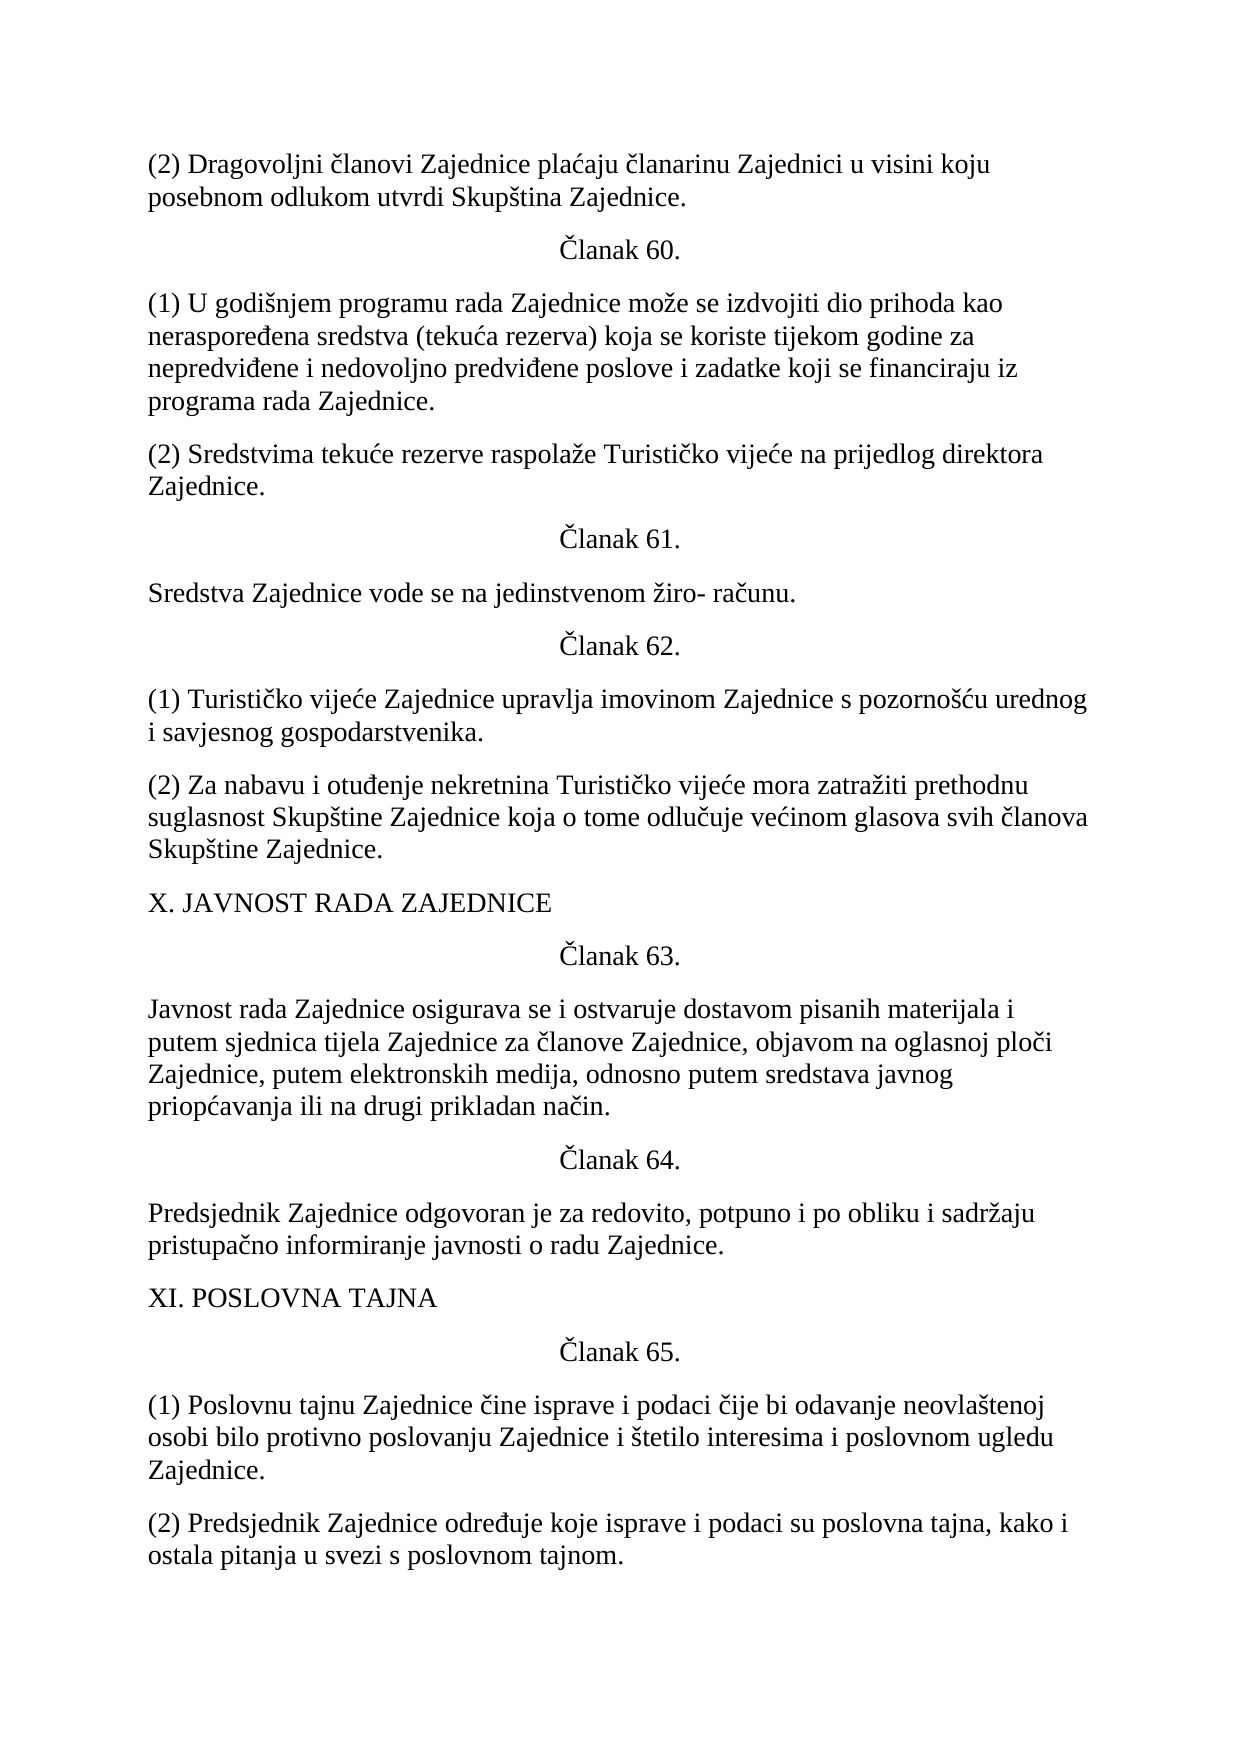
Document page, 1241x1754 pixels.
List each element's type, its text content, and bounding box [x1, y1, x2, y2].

text Članak 61. [148, 522, 1093, 555]
text X. JAVNOST RADA ZAJEDNICE [148, 886, 1093, 918]
text XI. POSLOVNA TAJNA [148, 1282, 1093, 1314]
text Sredstva Zajednice vode se na jedinstvenom žiro- računu. [148, 576, 1093, 608]
text Članak 62. [148, 629, 1093, 661]
text Javnost rada Zajednice osigurava se i ostvaruje dostavom pisanih materijala i putem sjednica tijela Zajednice za članove Zajednice, objavom na oglasnoj ploči Zajednice, putem elektronskih medija, odnosno putem sredstava javnog priopćavanja ili na drugi prikladan način. [148, 992, 1093, 1122]
text Predsjednik Zajednice odgovoran je za redovito, potpuno i po obliku i sadržaju pristupačno informiranje javnosti o radu Zajednice. [148, 1196, 1093, 1261]
text (2) Za nabavu i otuđenje nekretnina Turističko vijeće mora zatražiti prethodnu suglasnost Skupštine Zajednice koja o tome odlučuje većinom glasova svih članova Skupštine Zajednice. [148, 768, 1093, 865]
text Članak 65. [148, 1335, 1093, 1367]
text Članak 63. [148, 939, 1093, 971]
text (1) U godišnjem programu rada Zajednice može se izdvojiti dio prihoda kao neraspoređena sredstva (tekuća rezerva) koja se koriste tijekom godine za nepredviđene i nedovoljno predviđene poslove i zadatke koji se financiraju iz programa rada Zajednice. [148, 286, 1093, 416]
text (2) Dragovoljni članovi Zajednice plaćaju članarinu Zajednici u visini koju posebnom odlukom utvrdi Skupština Zajednice. [148, 148, 1093, 212]
text Članak 64. [148, 1143, 1093, 1175]
text (2) Predsjednik Zajednice određuje koje isprave i podaci su poslovna tajna, kako i ostala pitanja u svezi s poslovnom tajnom. [148, 1506, 1093, 1571]
text (2) Sredstvima tekuće rezerve raspolaže Turističko vijeće na prijedlog direktora Zajednice. [148, 437, 1093, 502]
text Članak 60. [148, 233, 1093, 266]
text (1) Turističko vijeće Zajednice upravlja imovinom Zajednice s pozornošću urednog i savjesnog gospodarstvenika. [148, 682, 1093, 747]
text (1) Poslovnu tajnu Zajednice čine isprave i podaci čije bi odavanje neovlaštenoj osobi bilo protivno poslovanju Zajednice i štetilo interesima i poslovnom ugledu Zajednice. [148, 1388, 1093, 1485]
